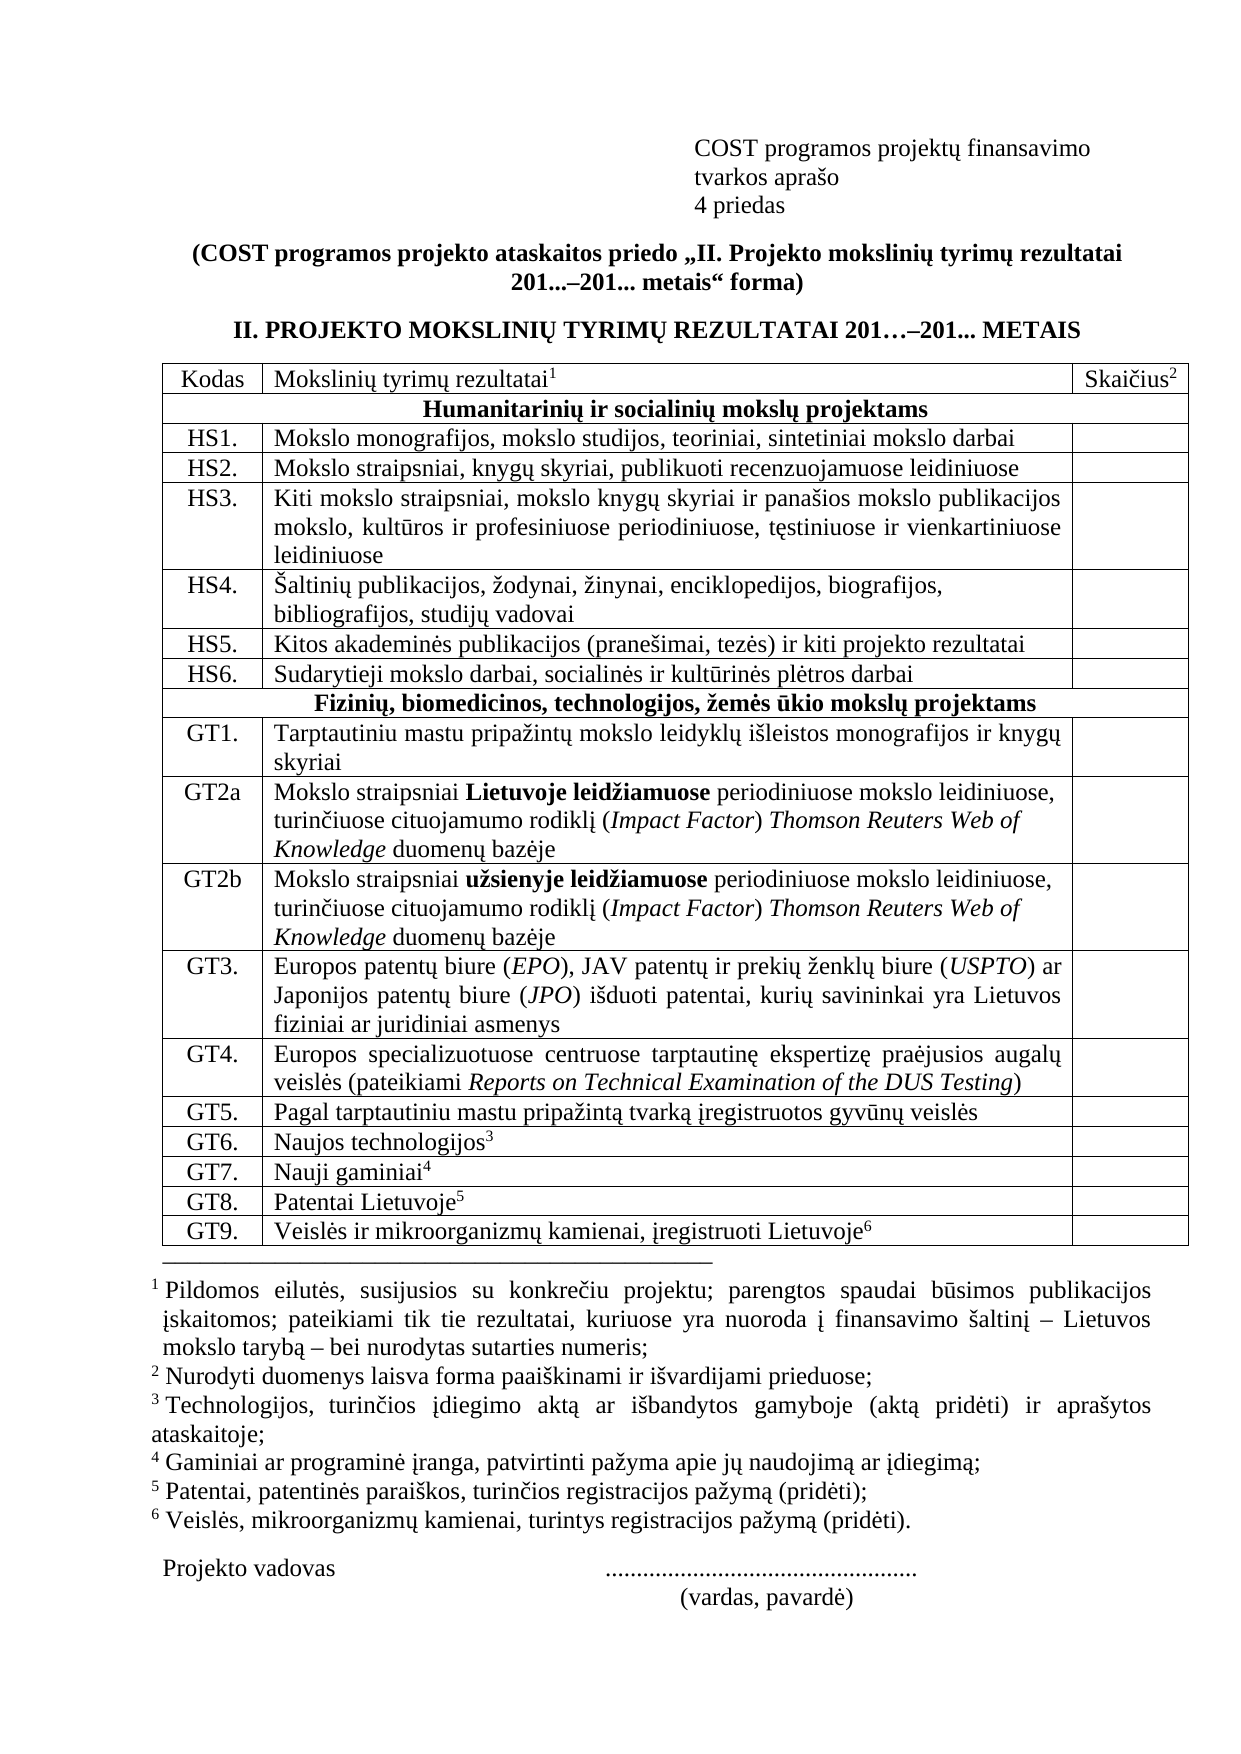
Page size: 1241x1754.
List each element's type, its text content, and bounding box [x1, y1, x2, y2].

table_cell Pagal tarptautiniu mastu pripažintą tvarką įregistruotos gyvūnų veislės [263, 1097, 1072, 1126]
table_cell Mokslo straipsniai, knygų skyriai, publikuoti recenzuojamuose leidiniuose [263, 453, 1072, 482]
text 4 Gaminiai ar programinė įranga, patvirtinti pažyma apie jų naudojimą ar įdiegimą; [151, 1447, 1152, 1476]
table_cell [1073, 864, 1188, 950]
table_cell [1073, 659, 1188, 687]
table_cell GT5. [163, 1097, 262, 1126]
text 6 Veislės, mikroorganizmų kamienai, turintys registracijos pažymą (pridėti). [151, 1505, 1152, 1534]
table_cell [1073, 1127, 1188, 1156]
table_cell GT8. [163, 1187, 262, 1215]
table_cell GT2b [163, 864, 262, 950]
table_cell GT9. [163, 1216, 262, 1245]
table_cell [1073, 951, 1188, 1038]
table_cell HS1. [163, 424, 262, 452]
table_cell [1073, 718, 1188, 776]
table_cell [1073, 424, 1188, 452]
table_cell GT2a [163, 777, 262, 863]
table_cell Kitos akademinės publikacijos (pranešimai, tezės) ir kiti projekto rezultatai [263, 629, 1072, 658]
text –––––––––––––––––––––––––––––––––––––––––––– [162, 1246, 1152, 1275]
table_cell [1073, 453, 1188, 482]
text Projekto vadovas .................................................. [162, 1553, 1152, 1582]
text 3 Technologijos, turinčios įdiegimo aktą ar išbandytos gamyboje (aktą pridėti) ir aprašytos ataskaitoje; [151, 1390, 1152, 1447]
table_cell Europos specializuotuose centruose tarptautinę ekspertizę praėjusios augalų veislės (pateikiami Reports on Technical Examination of the DUS Testing) [263, 1039, 1072, 1096]
table_cell [1073, 777, 1188, 863]
table_cell [1073, 1097, 1188, 1126]
table_header Kodas [163, 364, 262, 393]
text (vardas, pavardė) [162, 1582, 1152, 1610]
text 5 Patentai, patentinės paraiškos, turinčios registracijos pažymą (pridėti); [151, 1476, 1152, 1505]
text COST programos projektų finansavimo tvarkos aprašo 4 priedas [694, 133, 1152, 219]
table_cell GT7. [163, 1157, 262, 1186]
table_cell Naujos technologijos3 [263, 1127, 1072, 1156]
table_cell Nauji gaminiai4 [263, 1157, 1072, 1186]
table_cell Mokslo straipsniai užsienyje leidžiamuose periodiniuose mokslo leidiniuose, turinčiuose cituojamumo rodiklį (Impact Factor) Thomson Reuters Web of Knowledge duomenų bazėje [263, 864, 1072, 950]
table_cell Patentai Lietuvoje5 [263, 1187, 1072, 1215]
table_cell [1073, 1157, 1188, 1186]
text 1 Pildomos eilutės, susijusios su konkrečiu projektu; parengtos spaudai būsimos publikacijos įskaitomos; pateikiami tik tie rezultatai, kuriuose yra nuoroda į finansavimo šaltinį – Lietuvos mokslo tarybą – bei nurodytas sutarties numeris; [151, 1275, 1152, 1361]
table_cell [1073, 1216, 1188, 1245]
table_cell GT6. [163, 1127, 262, 1156]
table_cell [1073, 1039, 1188, 1096]
table_cell GT4. [163, 1039, 262, 1096]
table_cell [1073, 570, 1188, 628]
text 2 Nurodyti duomenys laisva forma paaiškinami ir išvardijami prieduose; [151, 1361, 1152, 1390]
table_cell [1073, 629, 1188, 658]
text (COST programos projekto ataskaitos priedo „II. Projekto mokslinių tyrimų rezultatai 201...–201... metais“ forma) [162, 238, 1152, 296]
table_cell Sudarytieji mokslo darbai, socialinės ir kultūrinės plėtros darbai [263, 659, 1072, 687]
table_cell Tarptautiniu mastu pripažintų mokslo leidyklų išleistos monografijos ir knygų skyriai [263, 718, 1072, 776]
table_cell HS2. [163, 453, 262, 482]
table_cell [1073, 1187, 1188, 1215]
table_cell HS4. [163, 570, 262, 628]
text II. PROJEKTO MOKSLINIŲ TYRIMŲ REZULTATAI 201…–201... METAIS [162, 315, 1152, 344]
table_cell HS3. [163, 483, 262, 569]
table_cell HS5. [163, 629, 262, 658]
table_cell Kiti mokslo straipsniai, mokslo knygų skyriai ir panašios mokslo publikacijos mokslo, kultūros ir profesiniuose periodiniuose, tęstiniuose ir vienkartiniuose leidiniuose [263, 483, 1072, 569]
table_cell Mokslo straipsniai Lietuvoje leidžiamuose periodiniuose mokslo leidiniuose, turinčiuose cituojamumo rodiklį (Impact Factor) Thomson Reuters Web of Knowledge duomenų bazėje [263, 777, 1072, 863]
table_cell [1073, 483, 1188, 569]
table_cell Humanitarinių ir socialinių mokslų projektams [163, 394, 1188, 422]
table_header Skaičius2 [1073, 364, 1188, 393]
table_cell GT1. [163, 718, 262, 776]
table_cell Fizinių, biomedicinos, technologijos, žemės ūkio mokslų projektams [163, 689, 1188, 717]
table_cell Europos patentų biure (EPO), JAV patentų ir prekių ženklų biure (USPTO) ar Japonijos patentų biure (JPO) išduoti patentai, kurių savininkai yra Lietuvos fiziniai ar juridiniai asmenys [263, 951, 1072, 1038]
table_header Mokslinių tyrimų rezultatai1 [263, 364, 1072, 393]
table_cell GT3. [163, 951, 262, 1038]
table_cell Šaltinių publikacijos, žodynai, žinynai, enciklopedijos, biografijos, bibliografijos, studijų vadovai [263, 570, 1072, 628]
table_cell HS6. [163, 659, 262, 687]
table_cell Veislės ir mikroorganizmų kamienai, įregistruoti Lietuvoje6 [263, 1216, 1072, 1245]
table_cell Mokslo monografijos, mokslo studijos, teoriniai, sintetiniai mokslo darbai [263, 424, 1072, 452]
